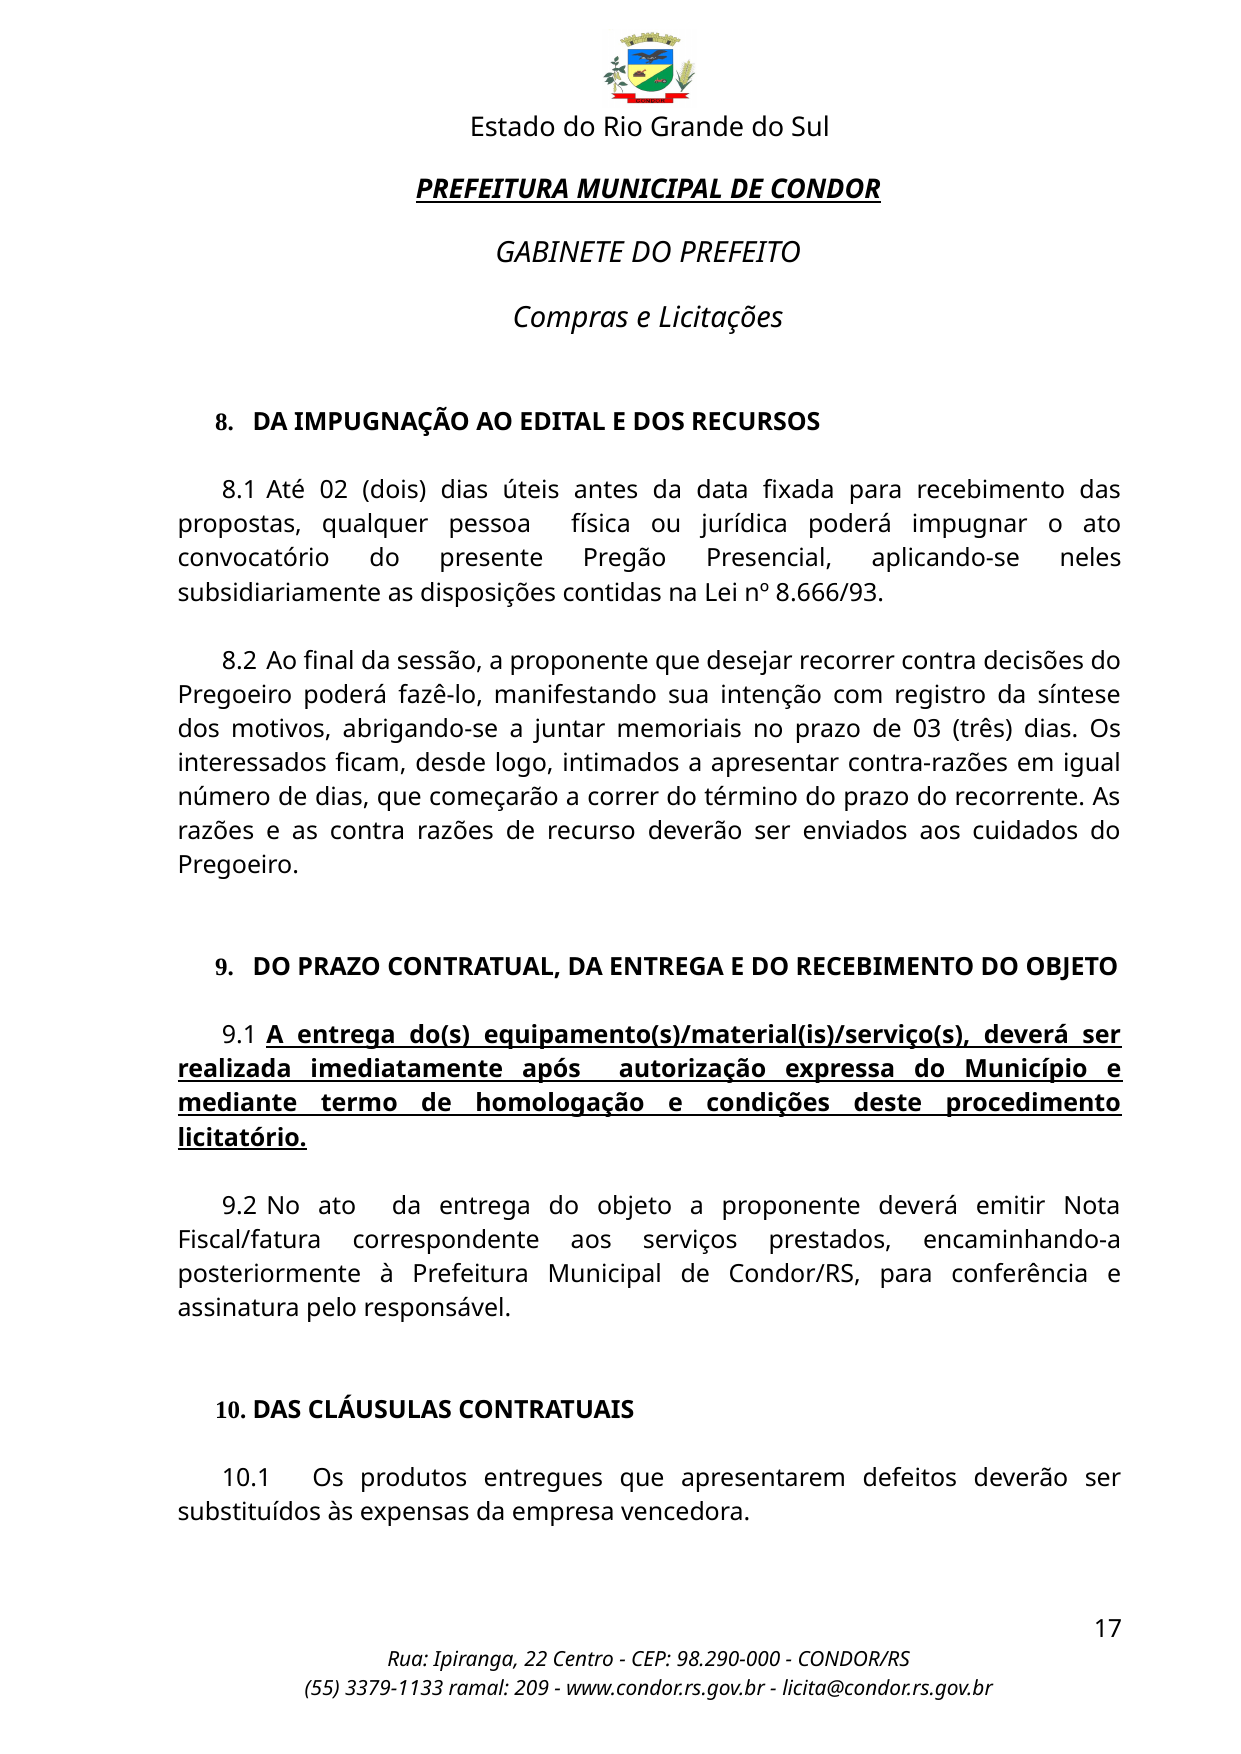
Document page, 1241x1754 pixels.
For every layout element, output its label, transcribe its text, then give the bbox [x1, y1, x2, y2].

list DA IMPUGNAÇÃO AO EDITAL E DOS RECURSOS [215, 404, 1122, 438]
list Até 02 (dois) dias úteis antes da data fixada para recebimento das propostas, qualquer pessoa física ou jurídica poderá impugnar o ato convocatório do presente Pregão Presencial, aplicando-se neles subsidiariamente as disposições contidas na Lei nº 8.666/93. [177, 472, 1122, 608]
list Os produtos entregues que apresentarem defeitos deverão ser substituídos às expensas da empresa vencedora. [177, 1460, 1122, 1528]
list licitatório. [177, 1115, 1122, 1153]
list A entrega do(s) equipamento(s)/material(is)/serviço(s), deverá ser realizada imediatamente após autorização expressa do Município e [177, 1017, 1122, 1080]
list Ao final da sessão, a proponente que desejar recorrer contra decisões do Pregoeiro poderá fazê-lo, manifestando sua intenção com registro da síntese dos motivos, abrigando-se a juntar memoriais no prazo de 03 (três) dias. Os interessados ficam, desde logo, intimados a apresentar contra-razões em igual número de dias, que começarão a correr do término do prazo do recorrente. As razões e as contra razões de recurso deverão ser enviados aos cuidados do Pregoeiro. [177, 642, 1122, 881]
list No ato da entrega do objeto a proponente deverá emitir Nota Fiscal/fatura correspondente aos serviços prestados, encaminhando-a posteriormente à Prefeitura Municipal de Condor/RS, para conferência e assinatura pelo responsável. [177, 1187, 1122, 1323]
list mediante termo de homologação e condições deste procedimento [177, 1081, 1122, 1114]
list DO PRAZO CONTRATUAL, DA ENTREGA E DO RECEBIMENTO DO OBJETO [215, 949, 1122, 983]
list DAS CLÁUSULAS CONTRATUAIS [215, 1392, 1122, 1426]
